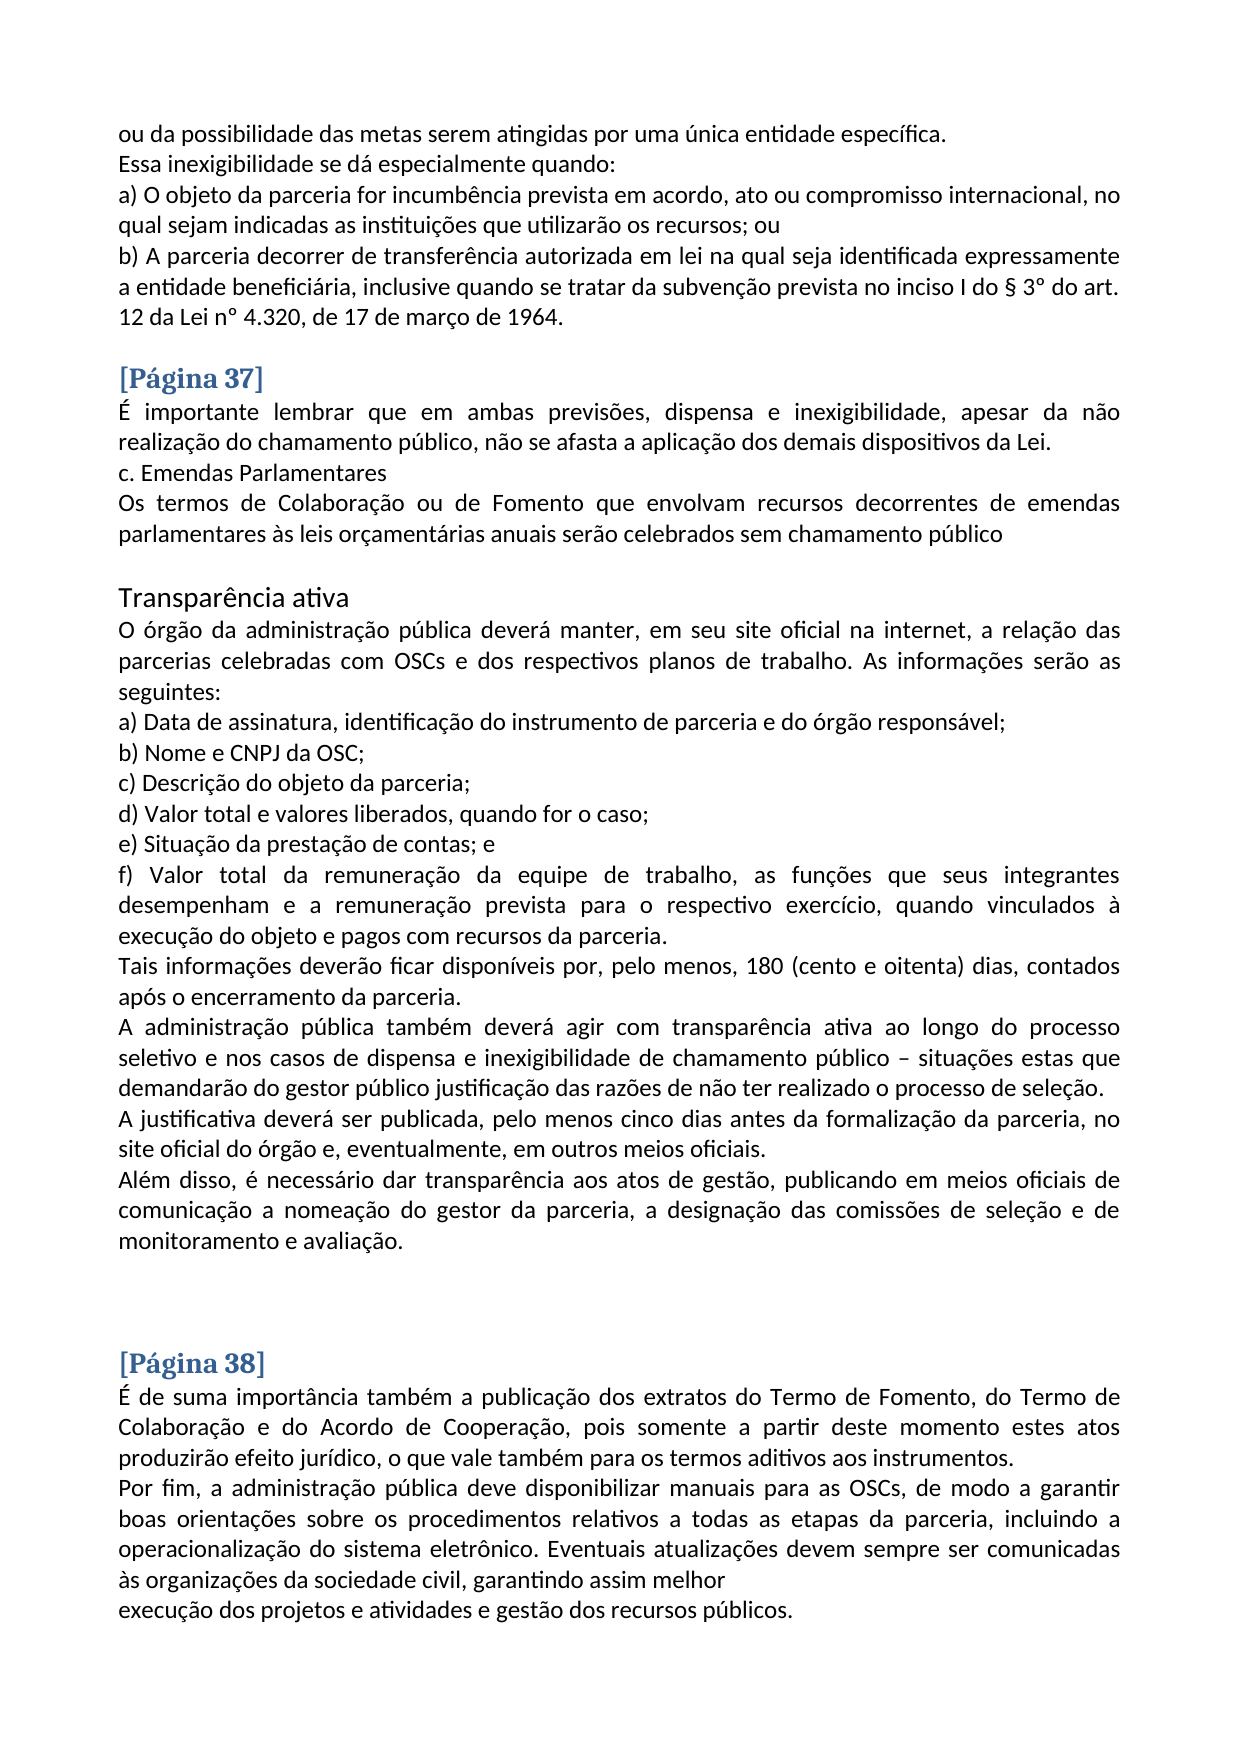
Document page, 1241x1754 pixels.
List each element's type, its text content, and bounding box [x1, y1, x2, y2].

text ou da possibilidade das metas serem atingidas por uma única entidade específica. [118, 118, 1122, 149]
text Tais informações deverão ficar disponíveis por, pelo menos, 180 (cento e oitenta) dias, contados após o encerramento da parceria. [118, 950, 1122, 1011]
text b) Nome e CNPJ da OSC; [118, 737, 1122, 767]
text d) Valor total e valores liberados, quando for o caso; [118, 798, 1122, 828]
text e) Situação da prestação de contas; e [118, 828, 1122, 859]
text b) A parceria decorrer de transferência autorizada em lei na qual seja identificada expressamente a entidade beneficiária, inclusive quando se tratar da subvenção prevista no inciso I do § 3º do art. 12 da Lei nº 4.320, de 17 de março de 1964. [118, 240, 1122, 332]
text O órgão da administração pública deverá manter, em seu site oficial na internet, a relação das parcerias celebradas com OSCs e dos respectivos planos de trabalho. As informações serão as seguintes: [118, 614, 1122, 706]
text É importante lembrar que em ambas previsões, dispensa e inexigibilidade, apesar da não realização do chamamento público, não se afasta a aplicação dos demais dispositivos da Lei. [118, 396, 1122, 457]
text execução dos projetos e atividades e gestão dos recursos públicos. [118, 1594, 1122, 1625]
text f) Valor total da remuneração da equipe de trabalho, as funções que seus integrantes desempenham e a remuneração prevista para o respectivo exercício, quando vinculados à execução do objeto e pagos com recursos da parceria. [118, 859, 1122, 950]
text c) Descrição do objeto da parceria; [118, 767, 1122, 798]
text c. Emendas Parlamentares [118, 457, 1122, 487]
text Por fim, a administração pública deve disponibilizar manuais para as OSCs, de modo a garantir boas orientações sobre os procedimentos relativos a todas as etapas da parceria, incluindo a operacionalização do sistema eletrônico. Eventuais atualizações devem sempre ser comunicadas às organizações da sociedade civil, garantindo assim melhor [118, 1472, 1122, 1594]
text Transparência ativa [118, 579, 1122, 614]
text A administração pública também deverá agir com transparência ativa ao longo do processo seletivo e nos casos de dispensa e inexigibilidade de chamamento público – situações estas que demandarão do gestor público justificação das razões de não ter realizado o processo de seleção. [118, 1011, 1122, 1103]
text Essa inexigibilidade se dá especialmente quando: [118, 149, 1122, 179]
text [Página 37] [118, 362, 1122, 396]
text [Página 38] [118, 1347, 1122, 1381]
text a) Data de assinatura, identificação do instrumento de parceria e do órgão responsável; [118, 706, 1122, 737]
text a) O objeto da parceria for incumbência prevista em acordo, ato ou compromisso internacional, no qual sejam indicadas as instituições que utilizarão os recursos; ou [118, 179, 1122, 240]
text Os termos de Colaboração ou de Fomento que envolvam recursos decorrentes de emendas parlamentares às leis orçamentárias anuais serão celebrados sem chamamento público [118, 487, 1122, 548]
text Além disso, é necessário dar transparência aos atos de gestão, publicando em meios oficiais de comunicação a nomeação do gestor da parceria, a designação das comissões de seleção e de monitoramento e avaliação. [118, 1164, 1122, 1256]
text A justificativa deverá ser publicada, pelo menos cinco dias antes da formalização da parceria, no site oficial do órgão e, eventualmente, em outros meios oficiais. [118, 1103, 1122, 1164]
text É de suma importância também a publicação dos extratos do Termo de Fomento, do Termo de Colaboração e do Acordo de Cooperação, pois somente a partir deste momento estes atos produzirão efeito jurídico, o que vale também para os termos aditivos aos instrumentos. [118, 1381, 1122, 1472]
